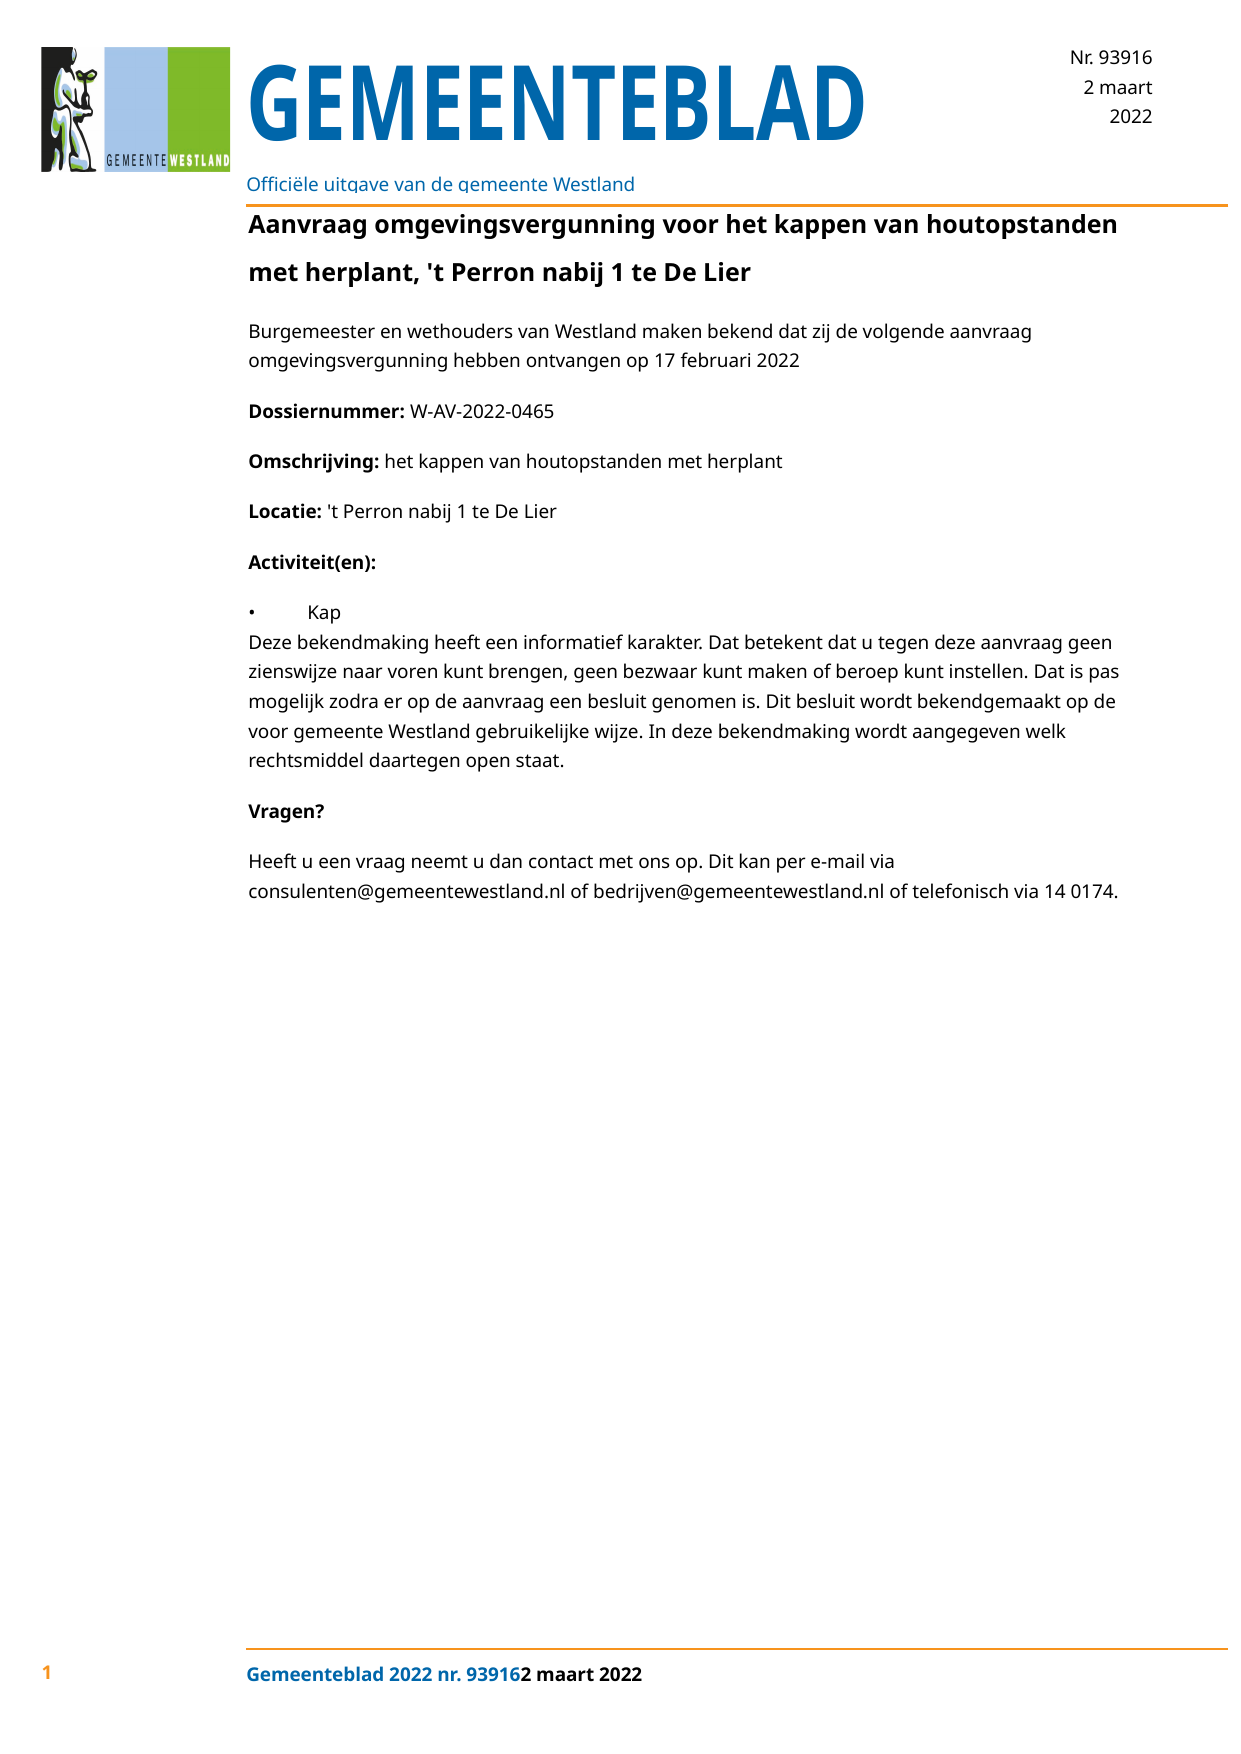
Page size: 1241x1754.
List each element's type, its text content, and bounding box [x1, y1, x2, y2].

text Activiteit(en): [248, 549, 1152, 575]
list Kap [248, 599, 1152, 625]
text Vragen? [248, 798, 1152, 824]
text Dossiernummer: W-AV-2022-0465 [248, 398, 1152, 424]
text Locatie: 't Perron nabij 1 te De Lier [248, 499, 1152, 524]
text Omschrijving: het kappen van houtopstanden met herplant [248, 448, 1152, 474]
text Heeft u een vraag neemt u dan contact met ons op. Dit kan per e-mail via consulenten@gemeentewestland.nl of bedrijven@gemeentewestland.nl of telefonisch via 14 0174. [248, 848, 1152, 904]
text Aanvraag omgevingsvergunning voor het kappen van houtopstanden met herplant, 't Perron nabij 1 te De Lier [248, 207, 1152, 288]
text Burgemeester en wethouders van Westland maken bekend dat zij de volgende aanvraag omgevingsvergunning hebben ontvangen op 17 februari 2022 [248, 318, 1152, 373]
picture [41, 47, 231, 172]
text Deze bekendmaking heeft een informatief karakter. Dat betekent dat u tegen deze aanvraag geen zienswijze naar voren kunt brengen, geen bezwaar kunt maken of beroep kunt instellen. Dat is pas mogelijk zodra er op de aanvraag een besluit genomen is. Dit besluit wordt bekendgemaakt op de voor gemeente Westland gebruikelijke wijze. In deze bekendmaking wordt aangegeven welk rechtsmiddel daartegen open staat. [248, 629, 1152, 773]
